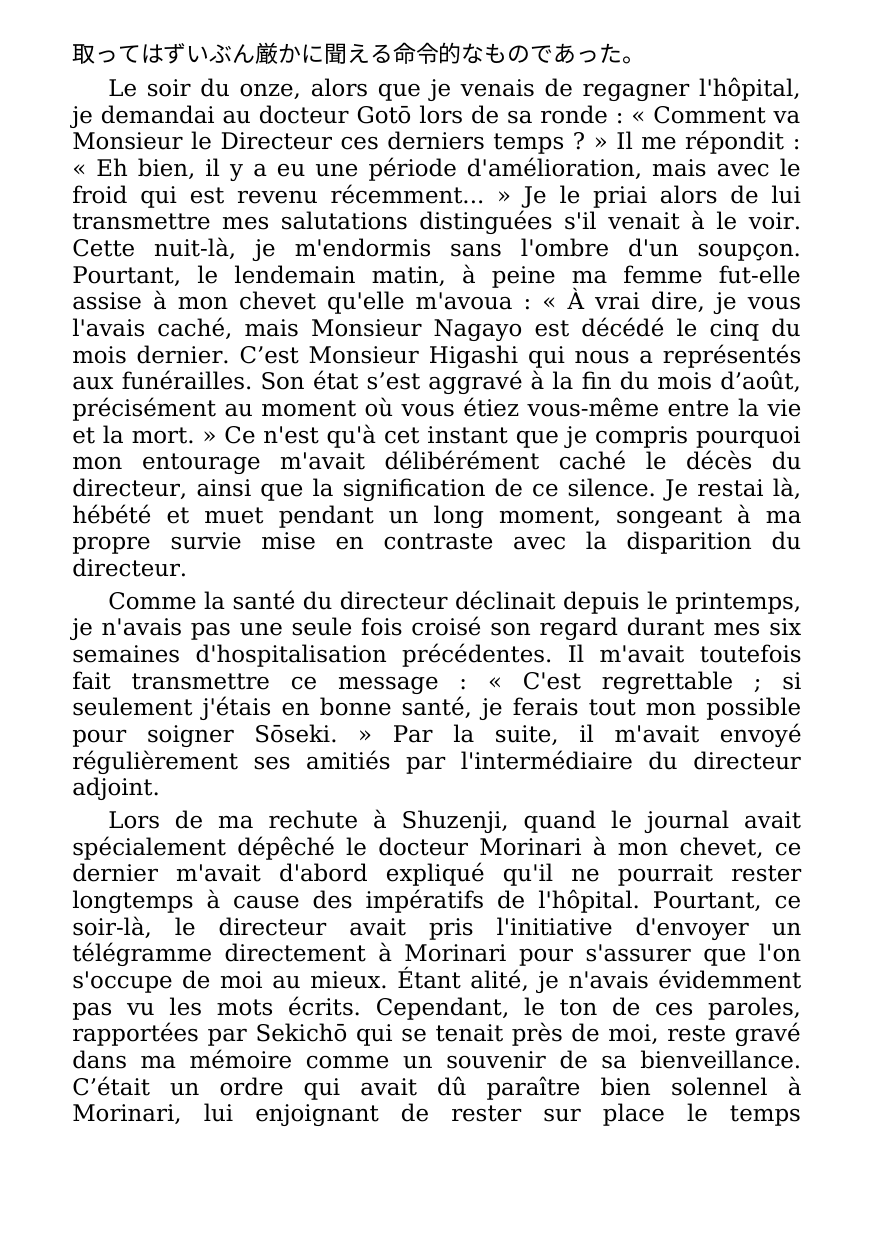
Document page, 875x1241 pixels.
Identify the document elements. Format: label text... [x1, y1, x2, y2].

text Lors de ma rechute à Shuzenji, quand le journal avait spécialement dépêché le docteur Morinari à mon chevet, ce dernier m'avait d'abord expliqué qu'il ne pourrait rester longtemps à cause des impératifs de l'hôpital. Pourtant, ce soir-là, le directeur avait pris l'initiative d'envoyer un télégramme directement à Morinari pour s'assurer que l'on s'occupe de moi au mieux. Étant alité, je n'avais évidemment pas vu les mots écrits. Cependant, le ton de ces paroles, rapportées par Sekichō qui se tenait près de moi, reste gravé dans ma mémoire comme un souvenir de sa bienveillance. C’était un ordre qui avait dû paraître bien solennel à Morinari, lui enjoignant de rester sur place le temps [72, 807, 802, 1127]
text 取ってはずいぶん厳かに聞える命令的なものであった。 [72, 36, 802, 69]
text Le soir du onze, alors que je venais de regagner l'hôpital, je demandai au docteur Gotō lors de sa ronde : « Comment va Monsieur le Directeur ces derniers temps ? » Il me répondit : « Eh bien, il y a eu une période d'amélioration, mais avec le froid qui est revenu récemment... » Je le priai alors de lui transmettre mes salutations distinguées s'il venait à le voir. Cette nuit-là, je m'endormis sans l'ombre d'un soupçon. Pourtant, le lendemain matin, à peine ma femme fut-elle assise à mon chevet qu'elle m'avoua : « À vrai dire, je vous l'avais caché, mais Monsieur Nagayo est décédé le cinq du mois dernier. C’est Monsieur Higashi qui nous a représentés aux funérailles. Son état s’est aggravé à la fin du mois d’août, précisément au moment où vous étiez vous-même entre la vie et la mort. » Ce n'est qu'à cet instant que je compris pourquoi mon entourage m'avait délibérément caché le décès du directeur, ainsi que la signification de ce silence. Je restai là, hébété et muet pendant un long moment, songeant à ma propre survie mise en contraste avec la disparition du directeur. [72, 75, 802, 582]
text Comme la santé du directeur déclinait depuis le printemps, je n'avais pas une seule fois croisé son regard durant mes six semaines d'hospitalisation précédentes. Il m'avait toutefois fait transmettre ce message : « C'est regrettable ; si seulement j'étais en bonne santé, je ferais tout mon possible pour soigner Sōseki. » Par la suite, il m'avait envoyé régulièrement ses amitiés par l'intermédiaire du directeur adjoint. [72, 588, 802, 801]
